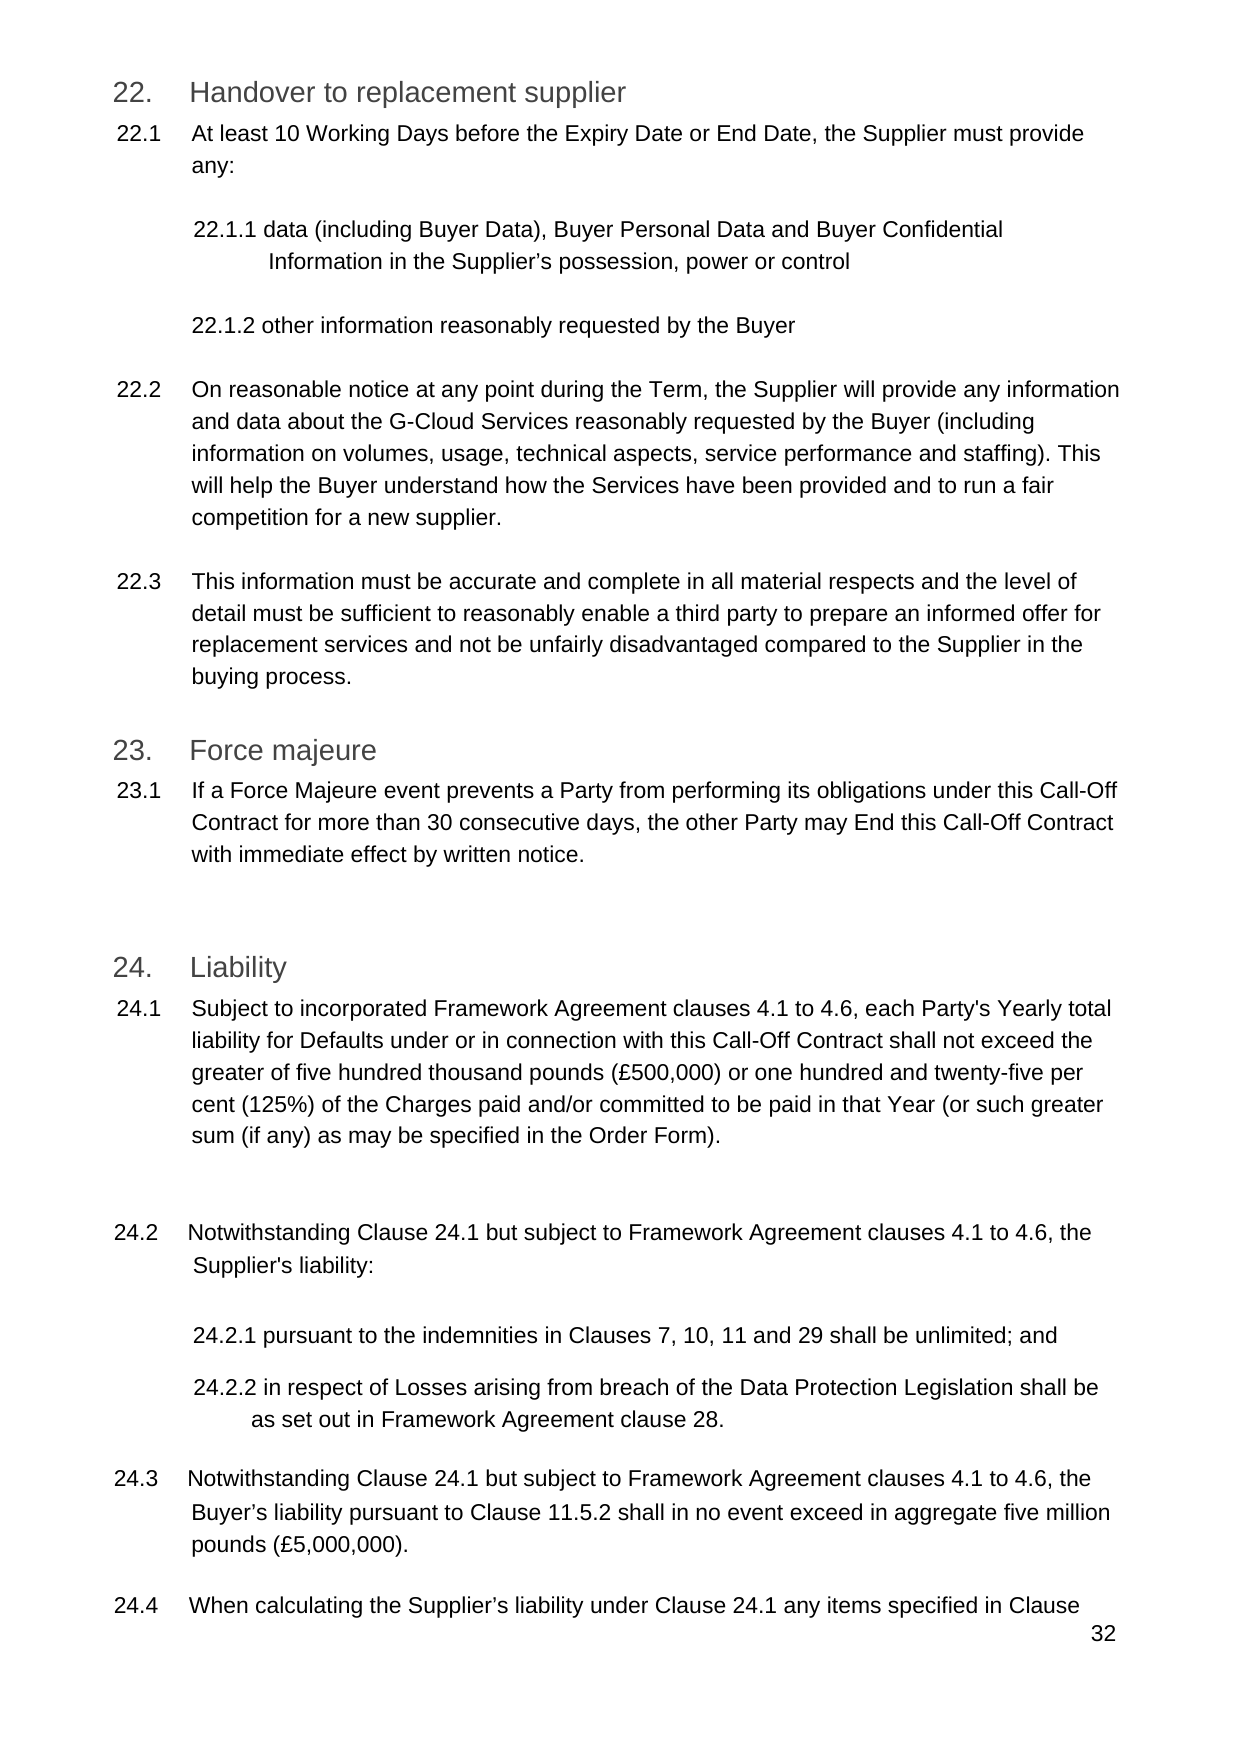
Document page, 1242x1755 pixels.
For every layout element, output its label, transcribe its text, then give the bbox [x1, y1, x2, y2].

text 24.2.2 in respect of Losses arising from breach of the Data Protection Legislation shall be as set out in Framework Agreement clause 28. [193, 1374, 1121, 1432]
text 24.1 Subject to incorporated Framework Agreement clauses 4.1 to 4.6, each Party's Yearly total liability for Defaults under or in connection with this Call-Off Contract shall not exceed the greater of five hundred thousand pounds (£500,000) or one hundred and twenty-five per cent (125%) of the Charges paid and/or committed to be paid in that Year (or such greater sum (if any) as may be specified in the Order Form). [116, 995, 1121, 1149]
subtitle 24. Liability [0, 950, 1122, 984]
text 24.3 Notwithstanding Clause 24.1 but subject to Framework Agreement clauses 4.1 to 4.6, the [0, 1464, 1122, 1492]
text 22.1 At least 10 Working Days before the Expiry Date or End Date, the Supplier must provide any: [116, 120, 1121, 178]
text 23.1 If a Force Majeure event prevents a Party from performing its obligations under this Call-Off Contract for more than 30 consecutive days, the other Party may End this Call-Off Contract with immediate effect by written notice. [116, 777, 1121, 868]
text 22.1.2 other information reasonably requested by the Buyer [159, 312, 1121, 338]
text 24.2.1 pursuant to the indemnities in Clauses 7, 10, 11 and 29 shall be unlimited; and [193, 1316, 1121, 1349]
text Buyer’s liability pursuant to Clause 11.5.2 shall in no event exceed in aggregate five million pounds (£5,000,000). [191, 1499, 1121, 1557]
text 24.4 When calculating the Supplier’s liability under Clause 24.1 any items specified in Clause [0, 1591, 1122, 1619]
text Supplier's liability: [160, 1252, 1121, 1278]
text 22.3 This information must be accurate and complete in all material respects and the level of detail must be sufficient to reasonably enable a third party to prepare an informed offer for replacement services and not be unfairly disadvantaged compared to the Supplier in the buying process. [116, 568, 1121, 689]
text 22.2 On reasonable notice at any point during the Term, the Supplier will provide any information and data about the G-Cloud Services reasonably requested by the Buyer (including information on volumes, usage, technical aspects, service performance and staffing). This will help the Buyer understand how the Services have been provided and to run a fair competition for a new supplier. [116, 376, 1121, 530]
subtitle 23. Force majeure [0, 733, 1122, 766]
text 22.1.1 data (including Buyer Data), Buyer Personal Data and Buyer Confidential Information in the Supplier’s possession, power or control [193, 216, 1121, 274]
text 24.2 Notwithstanding Clause 24.1 but subject to Framework Agreement clauses 4.1 to 4.6, the [0, 1218, 1122, 1246]
subtitle 22. Handover to replacement supplier [0, 75, 1122, 108]
